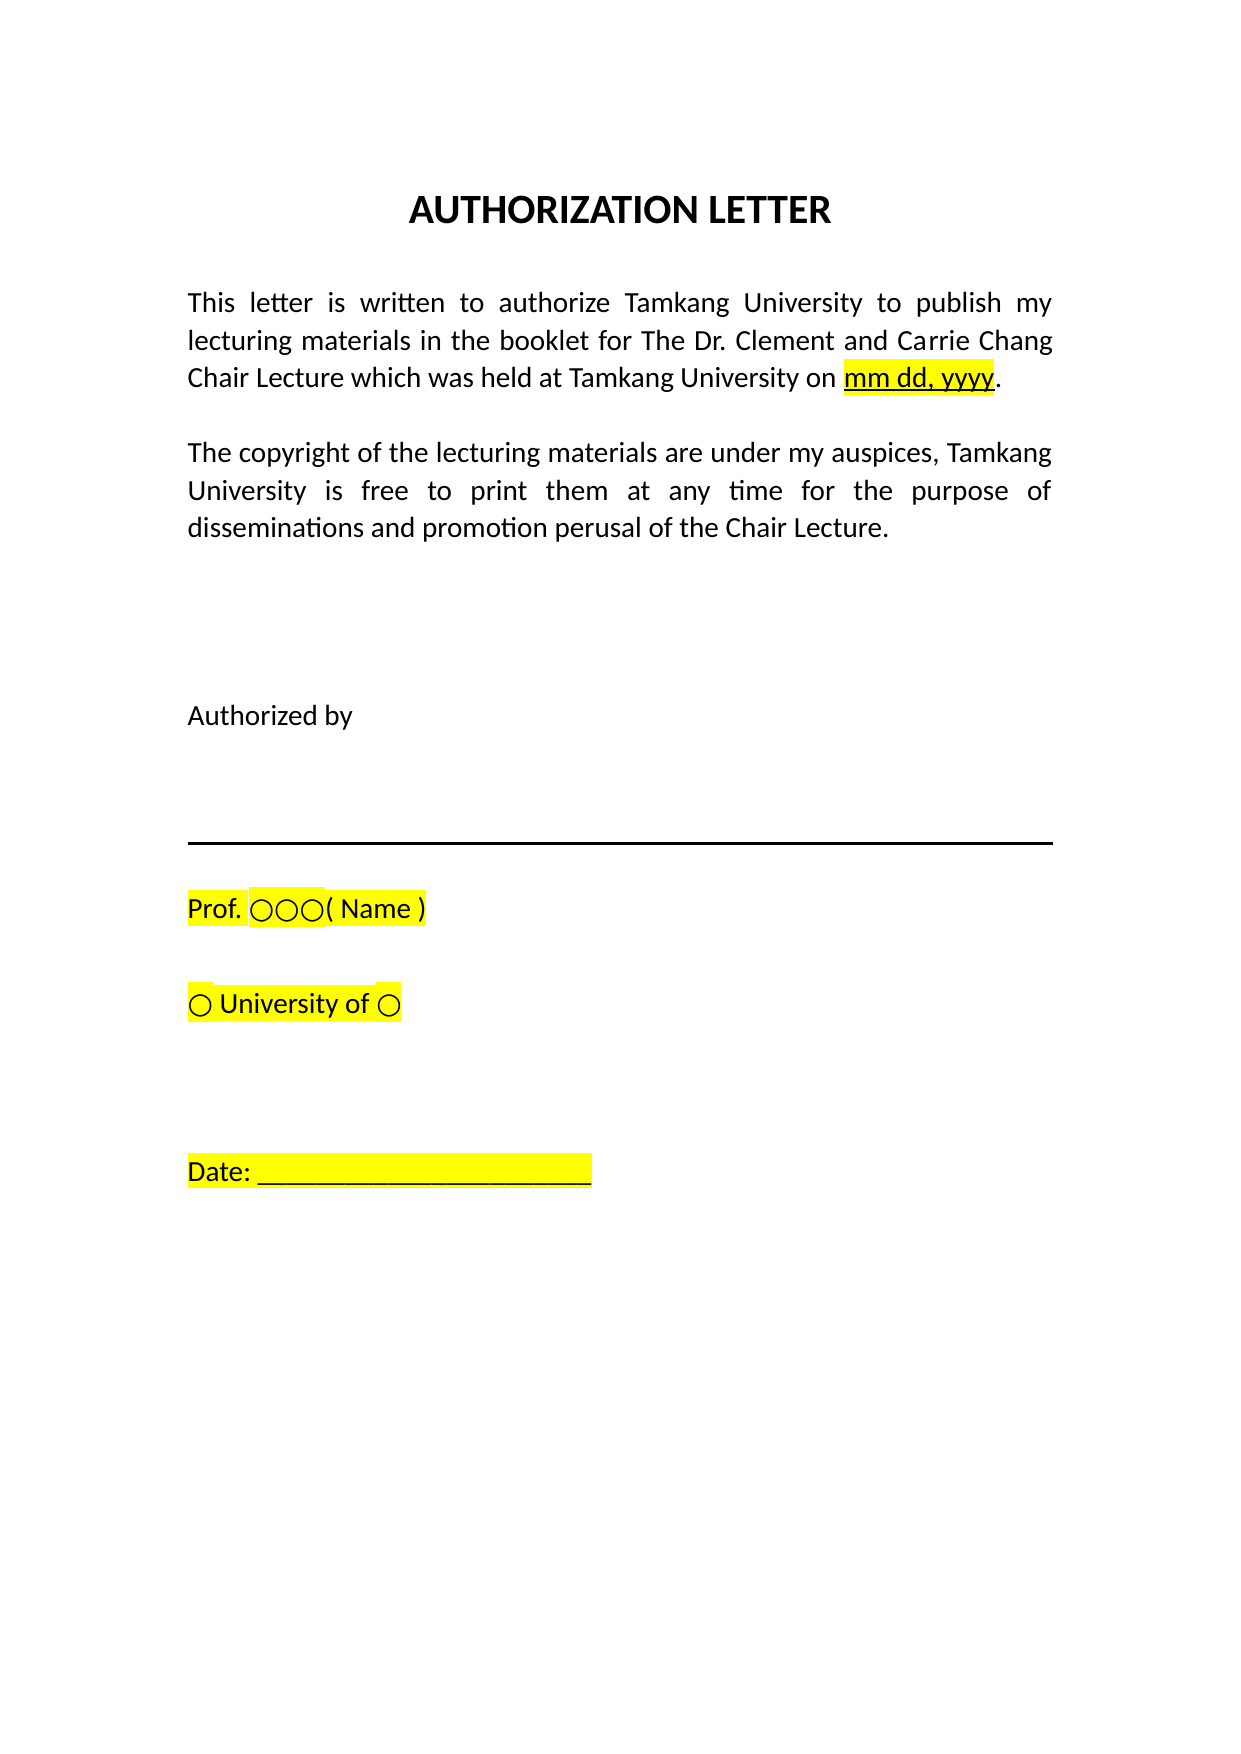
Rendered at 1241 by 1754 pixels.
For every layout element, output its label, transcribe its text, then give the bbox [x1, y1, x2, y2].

text AUTHORIZATION LETTER [187, 164, 1053, 239]
text This letter is written to authorize Tamkang University to publish my lecturing materials in the booklet for The Dr. Clement and Carrie Chang Chair Lecture which was held at Tamkang University on mm dd, yyyy. [187, 277, 1053, 389]
text Prof. ○○○( Name ) [187, 863, 1053, 938]
text Authorized by [187, 689, 1053, 727]
text The copyright of the lecturing materials are under my auspices, Tamkang University is free to print them at any time for the purpose of disseminations and promotion perusal of the Chair Lecture. [187, 427, 1053, 539]
text ○ University of ○ [187, 958, 1053, 1033]
text Date: _______________________ [187, 1146, 1053, 1183]
